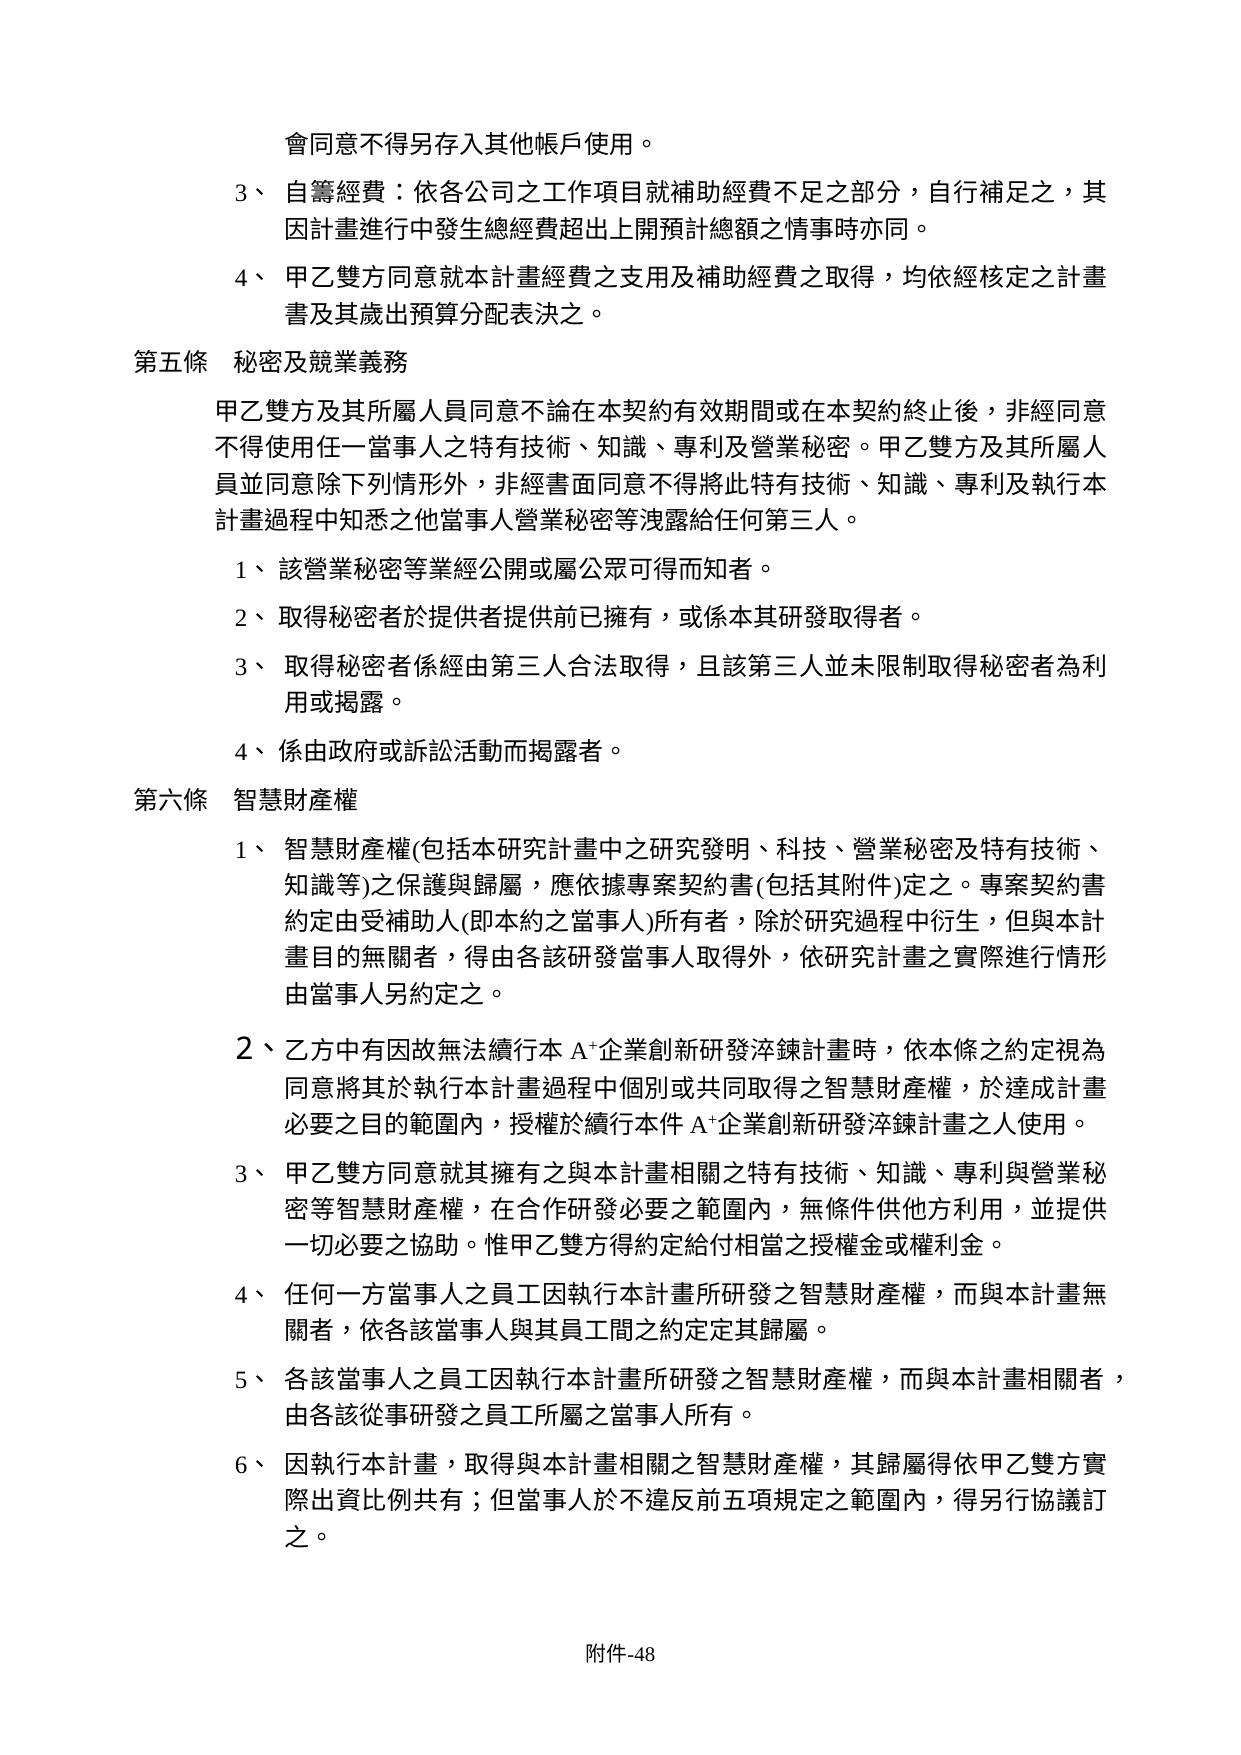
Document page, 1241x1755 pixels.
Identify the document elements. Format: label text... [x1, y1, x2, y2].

text 第六條 智慧財產權 [133, 780, 1107, 817]
list 該營業秘密等業經公開或屬公眾可得而知者。 [234, 549, 1107, 585]
list 係由政府或訴訟活動而揭露者。 [234, 732, 1107, 768]
list 智慧財產權(包括本研究計畫中之研究發明、科技、營業秘密及特有技術、知識等)之保護與歸屬，應依據專案契約書(包括其附件)定之。專案契約書約定由受補助人(即本約之當事人)所有者，除於研究過程中衍生，但與本計畫目的無關者，得由各該研發當事人取得外，依研究計畫之實際進行情形由當事人另約定之。 [234, 829, 1107, 1010]
list 因執行本計畫，取得與本計畫相關之智慧財產權，其歸屬得依甲乙雙方實際出資比例共有；但當事人於不違反前五項規定之範圍內，得另行協議訂之。 [234, 1444, 1107, 1553]
list 各該當事人之員工因執行本計畫所研發之智慧財產權，而與本計畫相關者，由各該從事研發之員工所屬之當事人所有。 [234, 1359, 1107, 1432]
list 取得秘密者於提供者提供前已擁有，或係本其研發取得者。 [234, 598, 1107, 634]
list 取得秘密者係經由第三人合法取得，且該第三人並未限制取得秘密者為利用或揭露。 [234, 647, 1107, 719]
list 甲乙雙方同意就其擁有之與本計畫相關之特有技術、知識、專利與營業秘密等智慧財產權，在合作研發必要之範圍內，無條件供他方利用，並提供一切必要之協助。惟甲乙雙方得約定給付相當之授權金或權利金。 [234, 1153, 1107, 1262]
list 任何一方當事人之員工因執行本計畫所研發之智慧財產權，而與本計畫無關者，依各該當事人與其員工間之約定定其歸屬。 [234, 1274, 1107, 1347]
text 甲乙雙方及其所屬人員同意不論在本契約有效期間或在本契約終止後，非經同意不得使用任一當事人之特有技術、知識、專利及營業秘密。甲乙雙方及其所屬人員並同意除下列情形外，非經書面同意不得將此特有技術、知識、專利及執行本計畫過程中知悉之他當事人營業秘密等洩露給任何第三人。 [214, 392, 1107, 537]
list 補助經費：甲乙雙方各當事人均應設獨立專戶存儲，並配合計畫單獨設帳管理。補助經費除甲方與台北市電腦公會共同簽訂專案契約書另有約定外，由台北市電腦公會撥款至甲方計畫專戶(該帳戶應與載於由甲方代表和台北市電腦公會簽訂之專案契約書者相同)，除有第二條第二項第四款之情形外，甲方應於三日內依規定撥交乙方計畫專戶，乙方非經甲方及台北市電腦公會同意不得另存入其他帳戶使用。 [234, 124, 1107, 160]
list 自籌經費：依各公司之工作項目就補助經費不足之部分，自行補足之，其因計畫進行中發生總經費超出上開預計總額之情事時亦同。 [234, 173, 1107, 245]
list 乙方中有因故無法續行本A+企業創新研發淬鍊計畫時，依本條之約定視為同意將其於執行本計畫過程中個別或共同取得之智慧財產權，於達成計畫必要之目的範圍內，授權於續行本件A+企業創新研發淬鍊計畫之人使用。 [234, 1023, 1107, 1141]
text 第五條 秘密及競業義務 [133, 343, 1107, 379]
list 甲乙雙方同意就本計畫經費之支用及補助經費之取得，均依經核定之計畫書及其歲出預算分配表決之。 [234, 258, 1107, 330]
